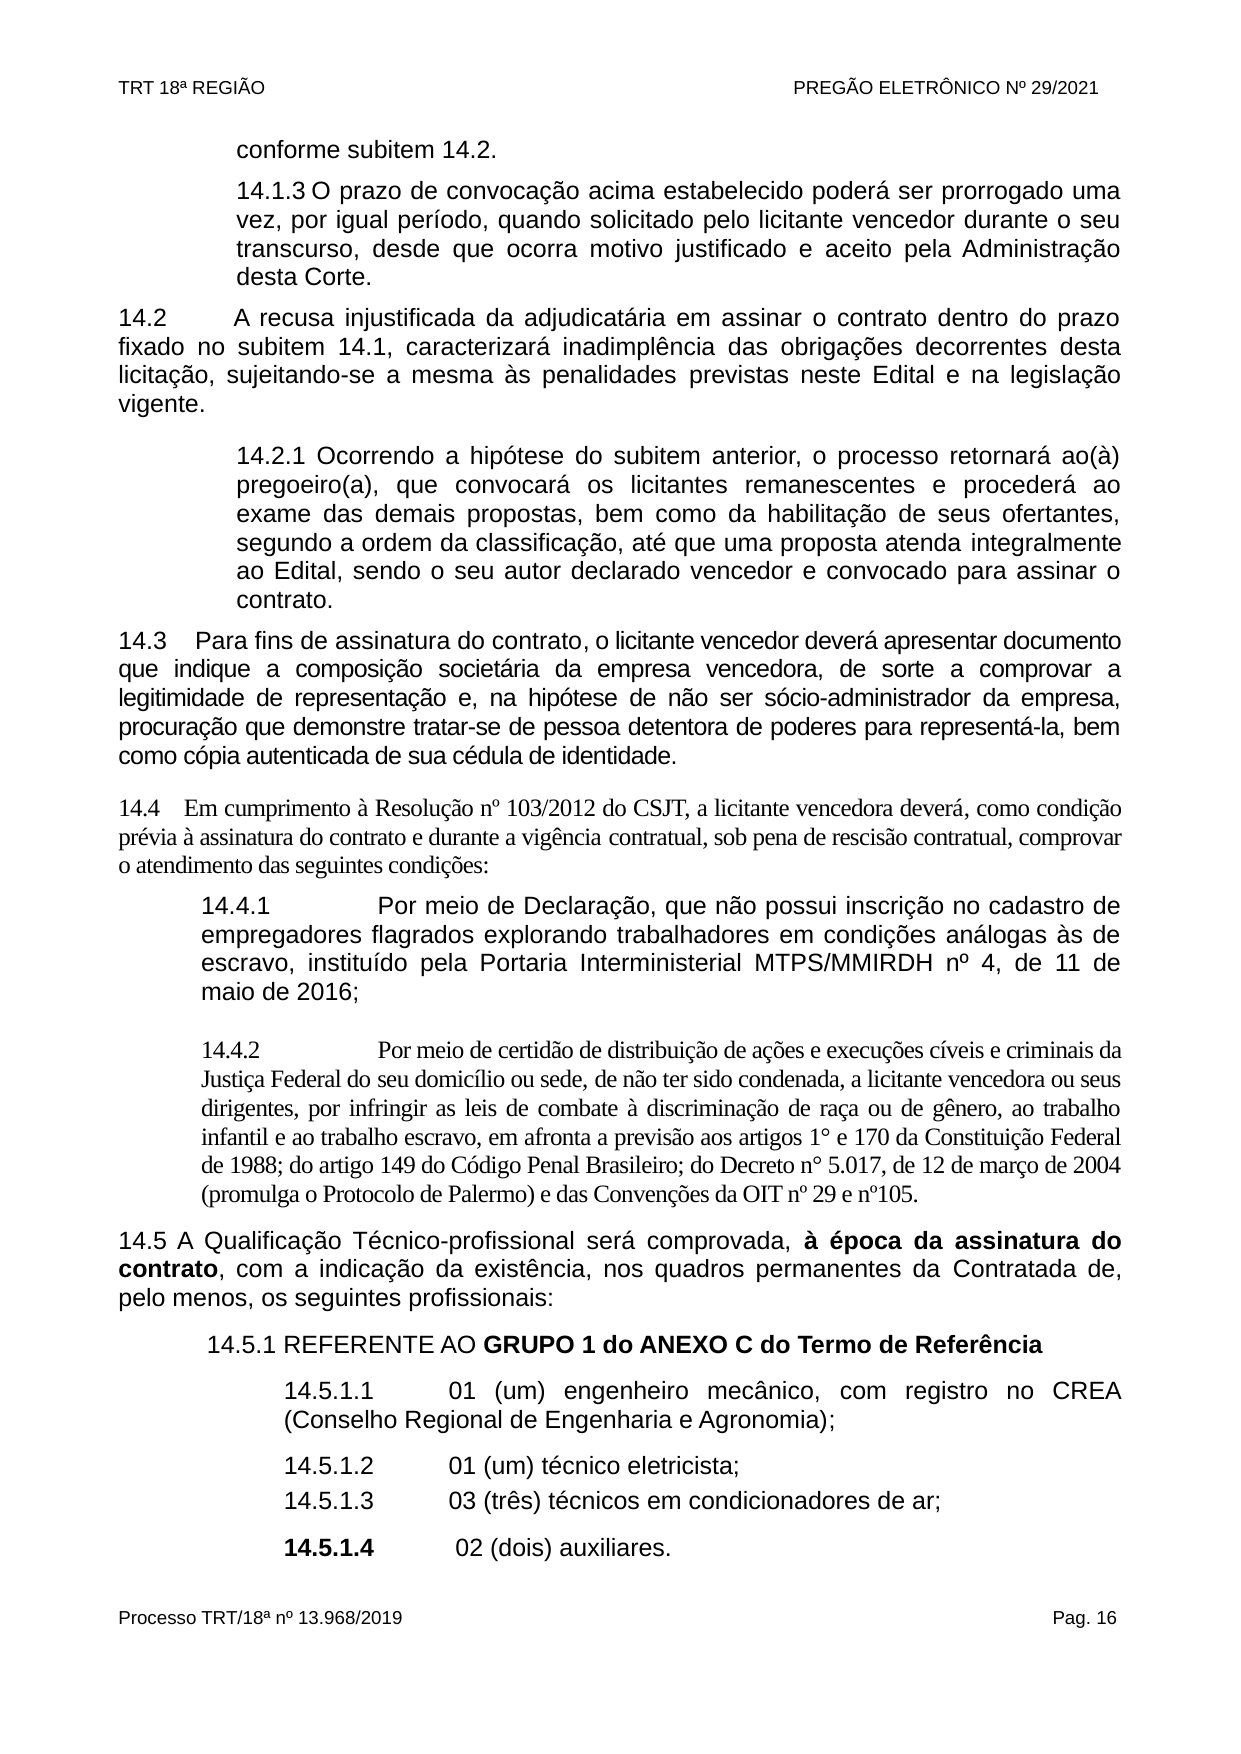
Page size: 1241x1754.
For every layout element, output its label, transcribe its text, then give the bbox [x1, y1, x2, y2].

text 14.5 A Qualificação Técnico-profissional será comprovada, à época da assinatura do contrato, com a indicação da existência, nos quadros permanentes da Contratada de, pelo menos, os seguintes profissionais: [118, 1226, 1122, 1312]
text 14.5.1.4 02 (dois) auxiliares. [283, 1533, 1122, 1562]
text 14.5.1 REFERENTE AO GRUPO 1 do ANEXO C do Termo de Referência [207, 1329, 1122, 1358]
text 14.2.1 Ocorrendo a hipótese do subitem anterior, o processo retornará ao(à) pregoeiro(a), que convocará os licitantes remanescentes e procederá ao exame das demais propostas, bem como da habilitação de seus ofertantes, segundo a ordem da classificação, até que uma proposta atenda integralmente ao Edital, sendo o seu autor declarado vencedor e convocado para assinar o contrato. [236, 441, 1122, 614]
text 14.1.3 O prazo de convocação acima estabelecido poderá ser prorrogado uma vez, por igual período, quando solicitado pelo licitante vencedor durante o seu transcurso, desde que ocorra motivo justificado e aceito pela Administração desta Corte. [236, 176, 1122, 291]
text 14.3 Para fins de assinatura do contrato, o licitante vencedor deverá apresentar documento que indique a composição societária da empresa vencedora, de sorte a comprovar a legitimidade de representação e, na hipótese de não ser sócio-administrador da empresa, procuração que demonstre tratar-se de pessoa detentora de poderes para representá-la, bem como cópia autenticada de sua cédula de identidade. [118, 626, 1122, 769]
text 14.4 Em cumprimento à Resolução nº 103/2012 do CSJT, a licitante vencedora deverá, como condição prévia à assinatura do contrato e durante a vigência contratual, sob pena de rescisão contratual, comprovar o atendimento das seguintes condições: [118, 793, 1122, 879]
text 14.5.1.1 01 (um) engenheiro mecânico, com registro no CREA (Conselho Regional de Engenharia e Agronomia); [283, 1376, 1122, 1433]
text 14.5.1.2 01 (um) técnico eletricista; [283, 1451, 1122, 1480]
text 14.4.1 Por meio de Declaração, que não possui inscrição no cadastro de empregadores flagrados explorando trabalhadores em condições análogas às de escravo, instituído pela Portaria Interministerial MTPS/MMIRDH nº 4, de 11 de maio de 2016; [201, 891, 1122, 1006]
text 14.2 A recusa injustificada da adjudicatária em assinar o contrato dentro do prazo fixado no subitem 14.1, caracterizará inadimplência das obrigações decorrentes desta licitação, sujeitando-se a mesma às penalidades previstas neste Edital e na legislação vigente. [118, 303, 1122, 418]
text 14.5.1.3 03 (três) técnicos em condicionadores de ar; [283, 1486, 1122, 1515]
text 14.4.2 Por meio de certidão de distribuição de ações e execuções cíveis e criminais da Justiça Federal do seu domicílio ou sede, de não ter sido condenada, a licitante vencedora ou seus dirigentes, por infringir as leis de combate à discriminação de raça ou de gênero, ao trabalho infantil e ao trabalho escravo, em afronta a previsão aos artigos 1° e 170 da Constituição Federal de 1988; do artigo 149 do Código Penal Brasileiro; do Decreto n° 5.017, de 12 de março de 2004 (promulga o Protocolo de Palermo) e das Convenções da OIT nº 29 e nº105. [201, 1035, 1122, 1208]
text conforme subitem 14.2. [236, 136, 1122, 164]
